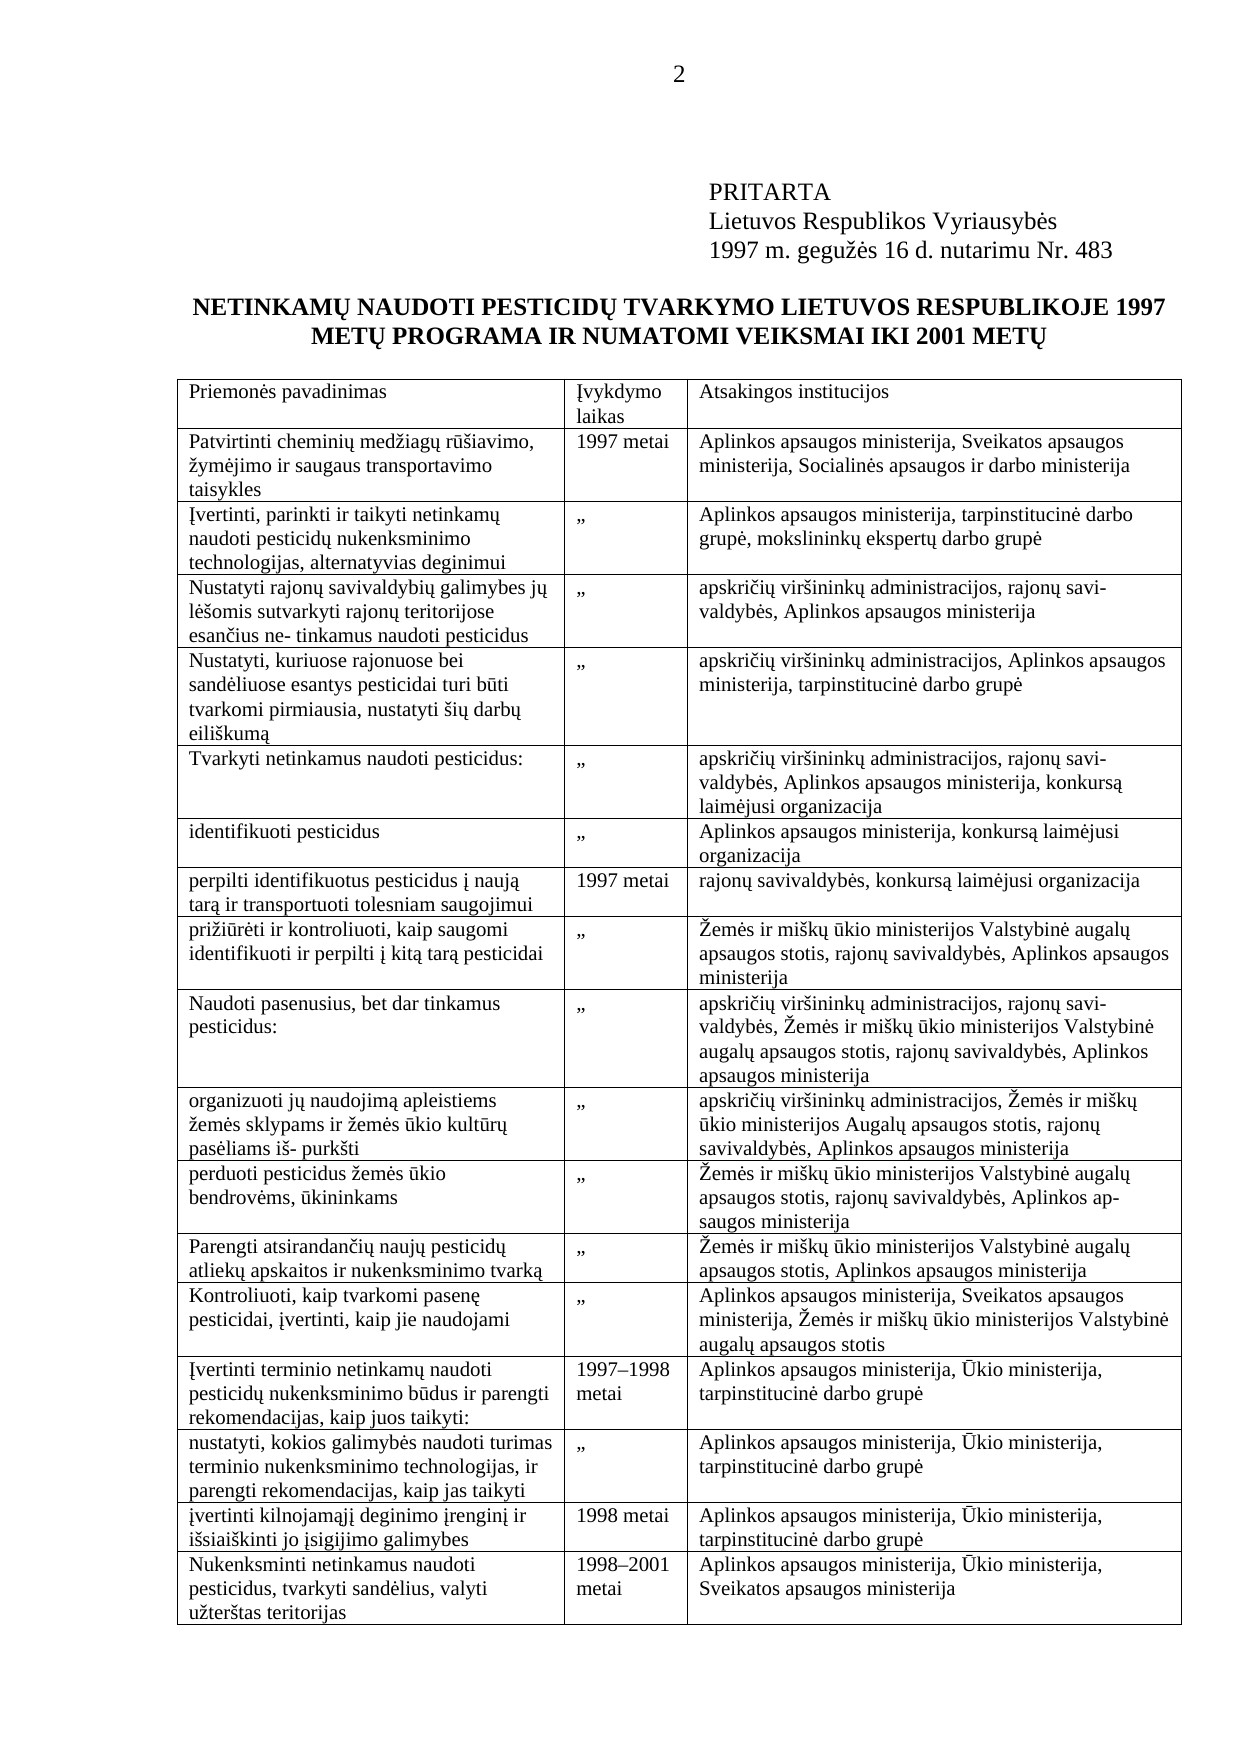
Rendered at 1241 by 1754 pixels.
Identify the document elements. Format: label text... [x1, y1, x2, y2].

table_cell perduoti pesticidus žemės ūkio bendrovėms, ūkininkams [178, 1161, 564, 1233]
table_cell 1997–1998 metai [565, 1357, 687, 1429]
table_cell apskričių viršininkų administracijos, Aplinkos apsaugos ministerija, tarpinstitucinė darbo grupė [688, 648, 1181, 744]
table_cell Patvirtinti cheminių medžiagų rūšiavimo, žymėjimo ir saugaus transportavimo taisykles [178, 429, 564, 501]
table_cell apskričių viršininkų administracijos, rajonų savi- valdybės, Žemės ir miškų ūkio ministerijos Valstybinė augalų apsaugos stotis, rajonų savivaldybės, Aplinkos apsaugos ministerija [688, 990, 1181, 1087]
table_cell įvertinti kilnojamąjį deginimo įrenginį ir išsiaiškinti jo įsigijimo galimybes [178, 1503, 564, 1551]
table_cell prižiūrėti ir kontroliuoti, kaip saugomi identifikuoti ir perpilti į kitą tarą pesticidai [178, 917, 564, 989]
table_cell „ [565, 746, 687, 818]
table_cell Nustatyti, kuriuose rajonuose bei sandėliuose esantys pesticidai turi būti tvarkomi pirmiausia, nustatyti šių darbų eiliškumą [178, 648, 564, 744]
table_cell Aplinkos apsaugos ministerija, konkursą laimėjusi organizacija [688, 819, 1181, 867]
table_cell „ [565, 819, 687, 867]
table_cell Aplinkos apsaugos ministerija, Ūkio ministerija, tarpinstitucinė darbo grupė [688, 1357, 1181, 1429]
table_cell Kontroliuoti, kaip tvarkomi pasenę pesticidai, įvertinti, kaip jie naudojami [178, 1283, 564, 1356]
text PRITARTA [177, 177, 1181, 206]
table_cell „ [565, 1283, 687, 1356]
table_cell „ [565, 1088, 687, 1160]
table_cell „ [565, 648, 687, 744]
table_cell „ [565, 917, 687, 989]
table_cell apskričių viršininkų administracijos, rajonų savi- valdybės, Aplinkos apsaugos ministerija [688, 575, 1181, 647]
table_cell Aplinkos apsaugos ministerija, Ūkio ministerija, Sveikatos apsaugos ministerija [688, 1552, 1181, 1624]
table_cell Nukenksminti netinkamus naudoti pesticidus, tvarkyti sandėlius, valyti užterštas teritorijas [178, 1552, 564, 1624]
table_cell apskričių viršininkų administracijos, Žemės ir miškų ūkio ministerijos Augalų apsaugos stotis, rajonų savivaldybės, Aplinkos apsaugos ministerija [688, 1088, 1181, 1160]
table_header Priemonės pavadinimas [178, 380, 564, 428]
table_cell „ [565, 1161, 687, 1233]
table_cell Aplinkos apsaugos ministerija, tarpinstitucinė darbo grupė, mokslininkų ekspertų darbo grupė [688, 502, 1181, 574]
table_cell rajonų savivaldybės, konkursą laimėjusi organizacija [688, 868, 1181, 916]
table_cell „ [565, 990, 687, 1087]
table_cell Žemės ir miškų ūkio ministerijos Valstybinė augalų apsaugos stotis, Aplinkos apsaugos ministerija [688, 1234, 1181, 1282]
table_cell 1998 metai [565, 1503, 687, 1551]
table_cell Įvertinti, parinkti ir taikyti netinkamų naudoti pesticidų nukenksminimo technologijas, alternatyvias deginimui [178, 502, 564, 574]
table_cell „ [565, 1234, 687, 1282]
table_cell Parengti atsirandančių naujų pesticidų atliekų apskaitos ir nukenksminimo tvarką [178, 1234, 564, 1282]
table_cell perpilti identifikuotus pesticidus į naują tarą ir transportuoti tolesniam saugojimui [178, 868, 564, 916]
table_cell Aplinkos apsaugos ministerija, Sveikatos apsaugos ministerija, Žemės ir miškų ūkio ministerijos Valstybinė augalų apsaugos stotis [688, 1283, 1181, 1356]
table_header Atsakingos institucijos [688, 380, 1181, 428]
table_cell Žemės ir miškų ūkio ministerijos Valstybinė augalų apsaugos stotis, rajonų savivaldybės, Aplinkos apsaugos ministerija [688, 917, 1181, 989]
table_cell Įvertinti terminio netinkamų naudoti pesticidų nukenksminimo būdus ir parengti rekomendacijas, kaip juos taikyti: [178, 1357, 564, 1429]
table_cell „ [565, 575, 687, 647]
table_cell apskričių viršininkų administracijos, rajonų savi- valdybės, Aplinkos apsaugos ministerija, konkursą laimėjusi organizacija [688, 746, 1181, 818]
table_cell Aplinkos apsaugos ministerija, Ūkio ministerija, tarpinstitucinė darbo grupė [688, 1503, 1181, 1551]
table_cell identifikuoti pesticidus [178, 819, 564, 867]
table_cell 1998–2001 metai [565, 1552, 687, 1624]
text 1997 m. gegužės 16 d. nutarimu Nr. 483 [177, 235, 1181, 263]
text Lietuvos Respublikos Vyriausybės [177, 206, 1181, 235]
table_cell Aplinkos apsaugos ministerija, Ūkio ministerija, tarpinstitucinė darbo grupė [688, 1430, 1181, 1502]
table_cell Žemės ir miškų ūkio ministerijos Valstybinė augalų apsaugos stotis, rajonų savivaldybės, Aplinkos ap- saugos ministerija [688, 1161, 1181, 1233]
table_cell Tvarkyti netinkamus naudoti pesticidus: [178, 746, 564, 818]
text Netinkamų naudoti pesticidų tvarkymo Lietuvos Respublikoje 1997 metų programa ir numatomi veiksmai iki 2001 metų [177, 292, 1181, 350]
table_cell „ [565, 1430, 687, 1502]
table_cell „ [565, 502, 687, 574]
table_header Įvykdymo laikas [565, 380, 687, 428]
table_cell Aplinkos apsaugos ministerija, Sveikatos apsaugos ministerija, Socialinės apsaugos ir darbo ministerija [688, 429, 1181, 501]
table_cell 1997 metai [565, 429, 687, 501]
table_cell organizuoti jų naudojimą apleistiems žemės sklypams ir žemės ūkio kultūrų pasėliams iš- purkšti [178, 1088, 564, 1160]
table_cell nustatyti, kokios galimybės naudoti turimas terminio nukenksminimo technologijas, ir parengti rekomendacijas, kaip jas taikyti [178, 1430, 564, 1502]
table_cell Naudoti pasenusius, bet dar tinkamus pesticidus: [178, 990, 564, 1087]
table_cell Nustatyti rajonų savivaldybių galimybes jų lėšomis sutvarkyti rajonų teritorijose esančius ne- tinkamus naudoti pesticidus [178, 575, 564, 647]
table_cell 1997 metai [565, 868, 687, 916]
